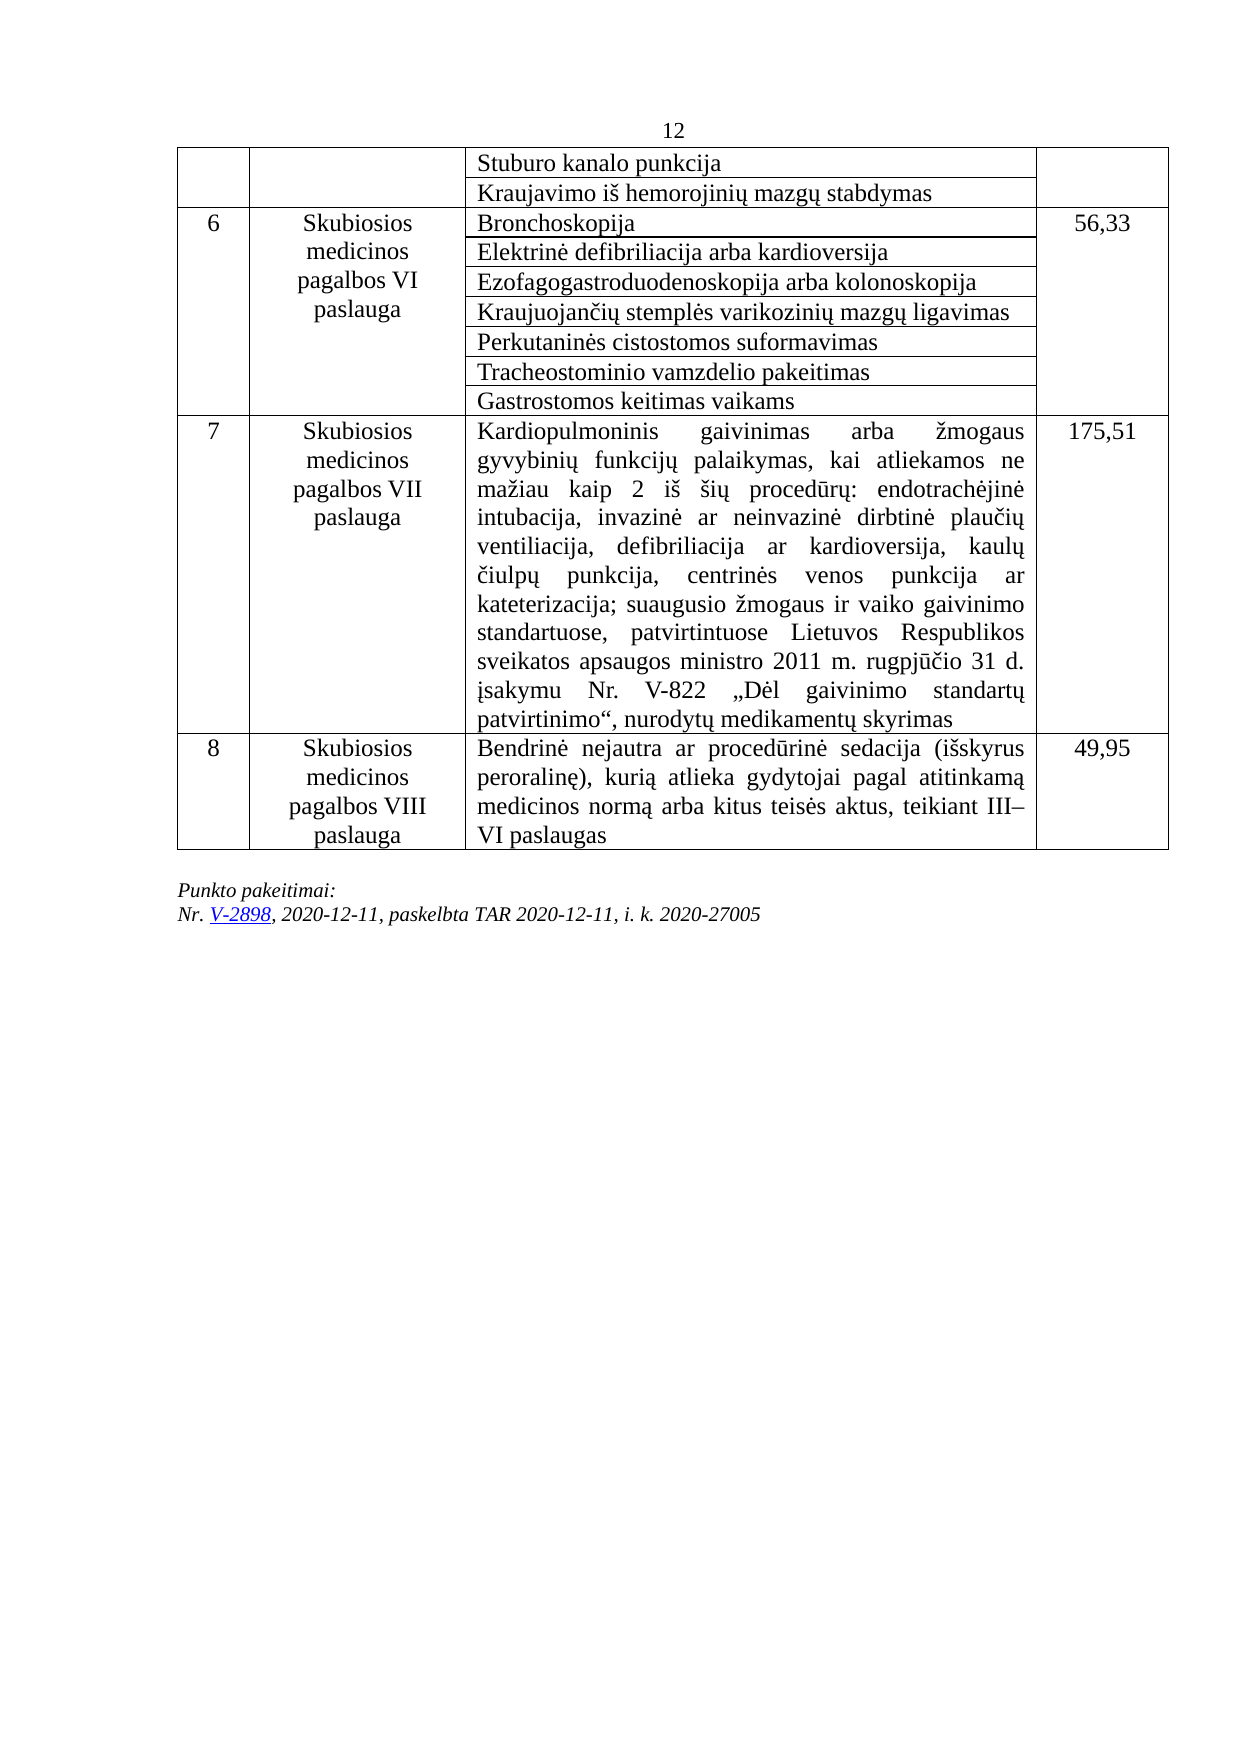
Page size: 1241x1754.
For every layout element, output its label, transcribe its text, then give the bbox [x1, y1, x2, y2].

table_cell Tracheostominio vamzdelio pakeitimas [466, 357, 1036, 385]
table_cell 56,33 [1037, 208, 1168, 415]
table_cell 175,51 [1037, 416, 1168, 732]
table_cell Skubiosios medicinos pagalbos VII paslauga [250, 416, 465, 732]
table_cell 6 [178, 208, 249, 415]
table_cell Gastrostomos keitimas vaikams [466, 386, 1036, 415]
table_cell Kardiopulmoninis gaivinimas arba žmogaus gyvybinių funkcijų palaikymas, kai atliekamos ne mažiau kaip 2 iš šių procedūrų: endotrachėjinė intubacija, invazinė ar neinvazinė dirbtinė plaučių ventiliacija, defibriliacija ar kardioversija, kaulų čiulpų punkcija, centrinės venos punkcija ar kateterizacija; suaugusio žmogaus ir vaiko gaivinimo standartuose, patvirtintuose Lietuvos Respublikos sveikatos apsaugos ministro 2011 m. rugpjūčio 31 d. įsakymu Nr. V-822 „Dėl gaivinimo standartų patvirtinimo“, nurodytų medikamentų skyrimas [466, 416, 1036, 732]
table_cell Ezofagogastroduodenoskopija arba kolonoskopija [466, 267, 1036, 296]
table_cell 7 [178, 416, 249, 732]
text Nr. V-2898, 2020-12-11, paskelbta TAR 2020-12-11, i. k. 2020-27005 [177, 902, 1169, 926]
table_cell Skubiosios medicinos pagalbos VI paslauga [250, 208, 465, 415]
table_cell [250, 148, 465, 207]
table_cell Skubiosios medicinos pagalbos VIII paslauga [250, 734, 465, 848]
table_cell Elektrinė defibriliacija arba kardioversija [466, 238, 1036, 266]
table_cell 49,95 [1037, 734, 1168, 848]
table_cell Kraujavimo iš hemorojinių mazgų stabdymas [466, 178, 1036, 207]
table_cell Bendrinė nejautra ar procedūrinė sedacija (išskyrus peroralinę), kurią atlieka gydytojai pagal atitinkamą medicinos normą arba kitus teisės aktus, teikiant III–VI paslaugas [466, 734, 1036, 848]
text Punkto pakeitimai: [177, 878, 1169, 902]
table_cell Perkutaninės cistostomos suformavimas [466, 327, 1036, 356]
table_cell [178, 148, 249, 207]
table_cell Kraujuojančių stemplės varikozinių mazgų ligavimas [466, 297, 1036, 326]
table_cell Bronchoskopija [466, 208, 1036, 236]
table_cell Stuburo kanalo punkcija [466, 148, 1036, 177]
table_cell [1037, 148, 1168, 207]
table_cell 8 [178, 734, 249, 848]
